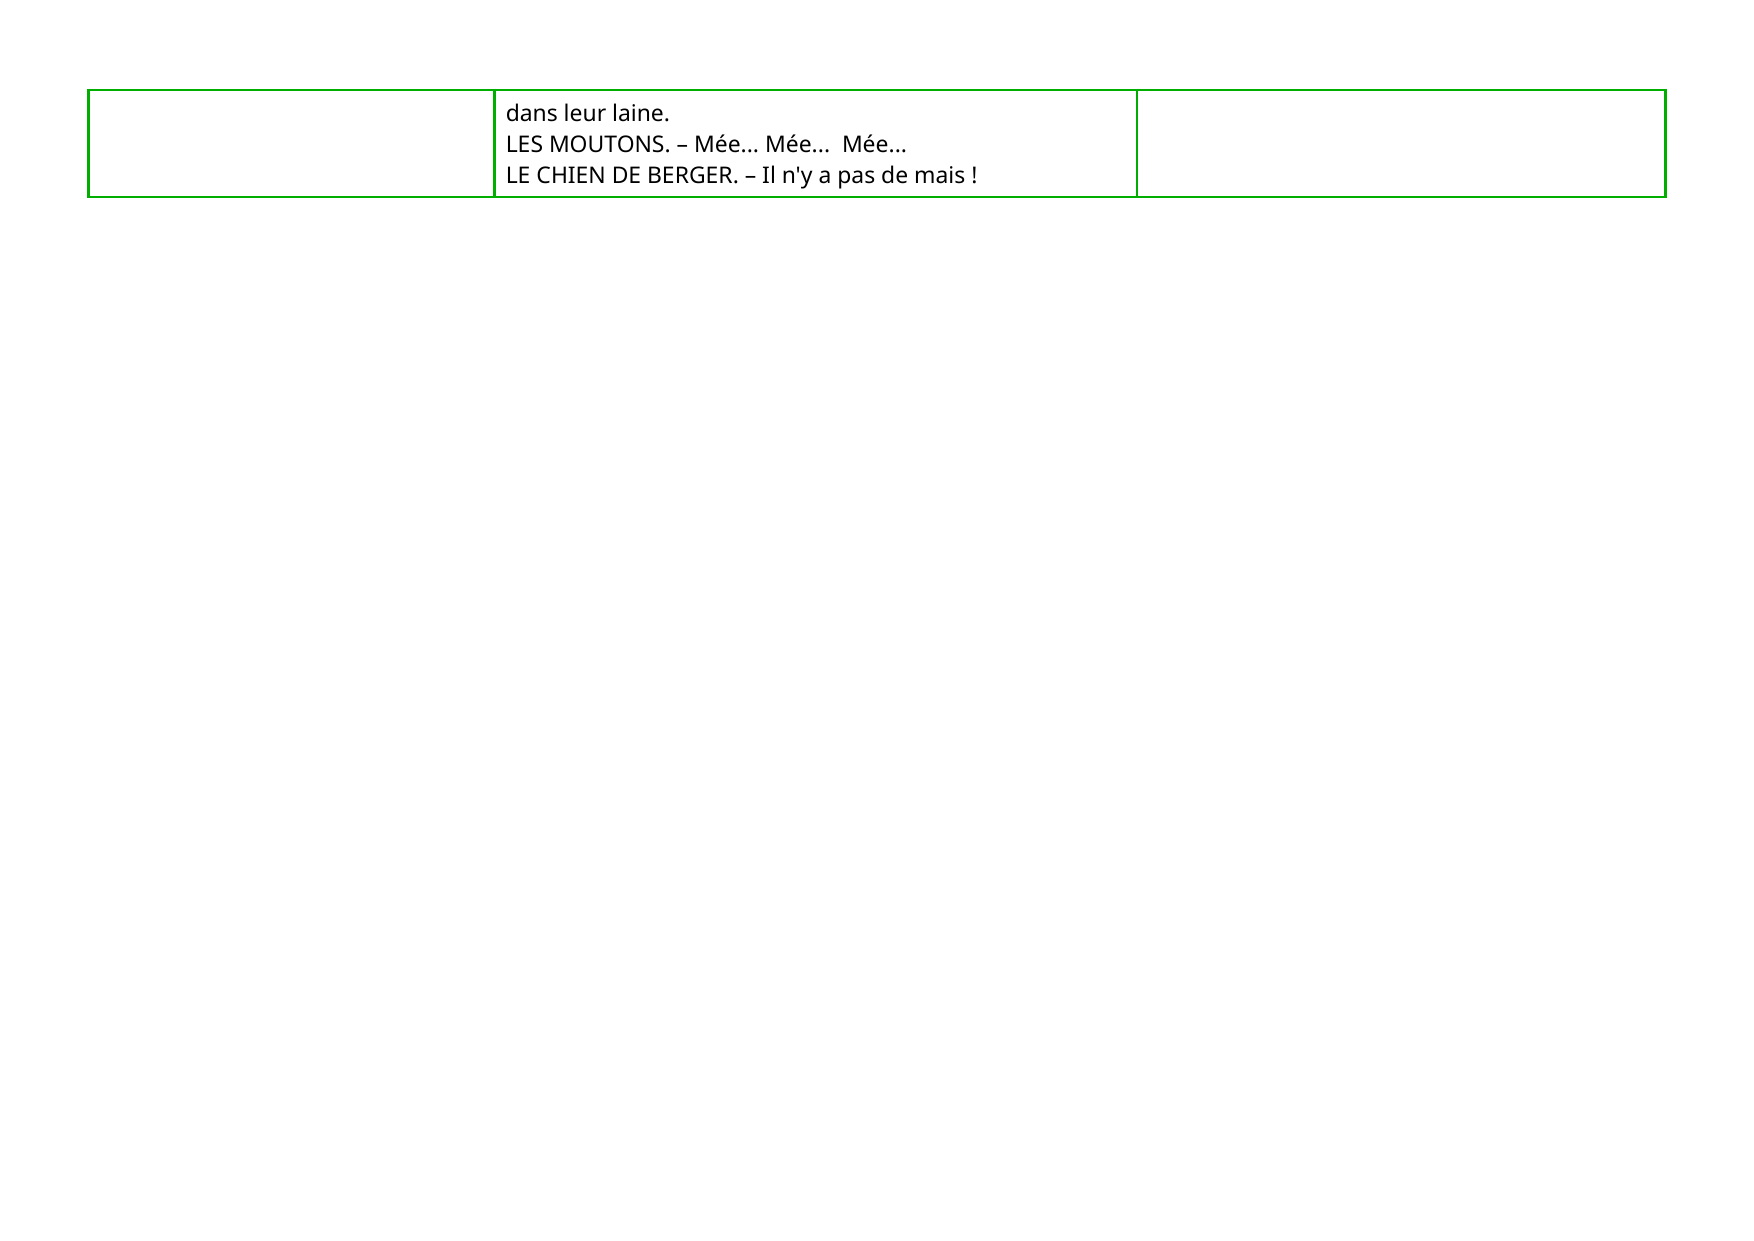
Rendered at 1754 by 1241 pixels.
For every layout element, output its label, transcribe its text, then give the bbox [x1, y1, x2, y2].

table_header [1138, 91, 1664, 196]
table_header [90, 91, 493, 196]
table_header dans leur laine. LES MOUTONS. – Mée... Mée... Mée... LE CHIEN DE BERGER. – Il n'y a pas de mais ! [496, 91, 1136, 196]
